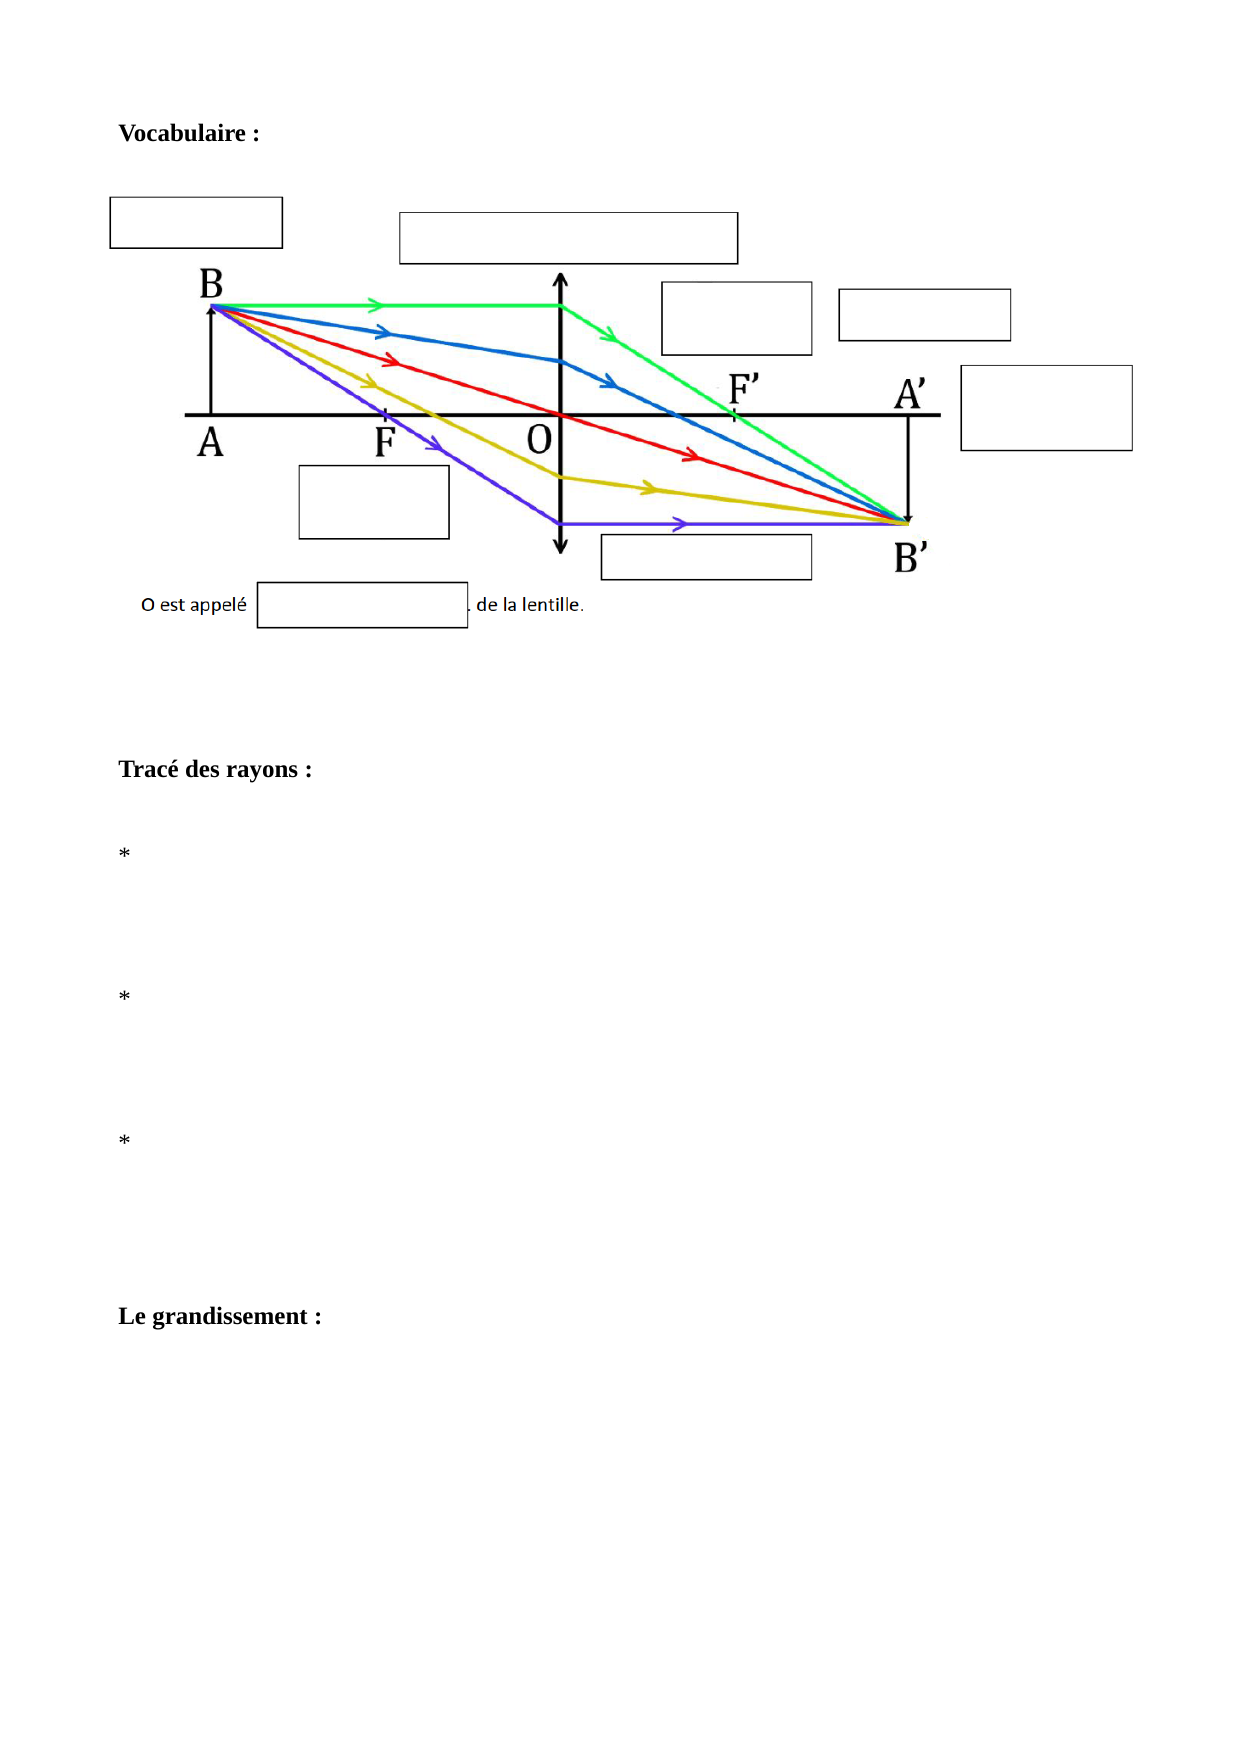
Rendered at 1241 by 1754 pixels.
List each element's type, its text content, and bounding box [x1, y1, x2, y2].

text Vocabulaire : [118, 118, 1122, 147]
text Le grandissement : [118, 1301, 1122, 1329]
text * [118, 841, 1122, 869]
text * [118, 984, 1122, 1013]
text * [118, 1128, 1122, 1157]
text Tracé des rayons : [118, 754, 1122, 783]
picture [86, 185, 1152, 640]
